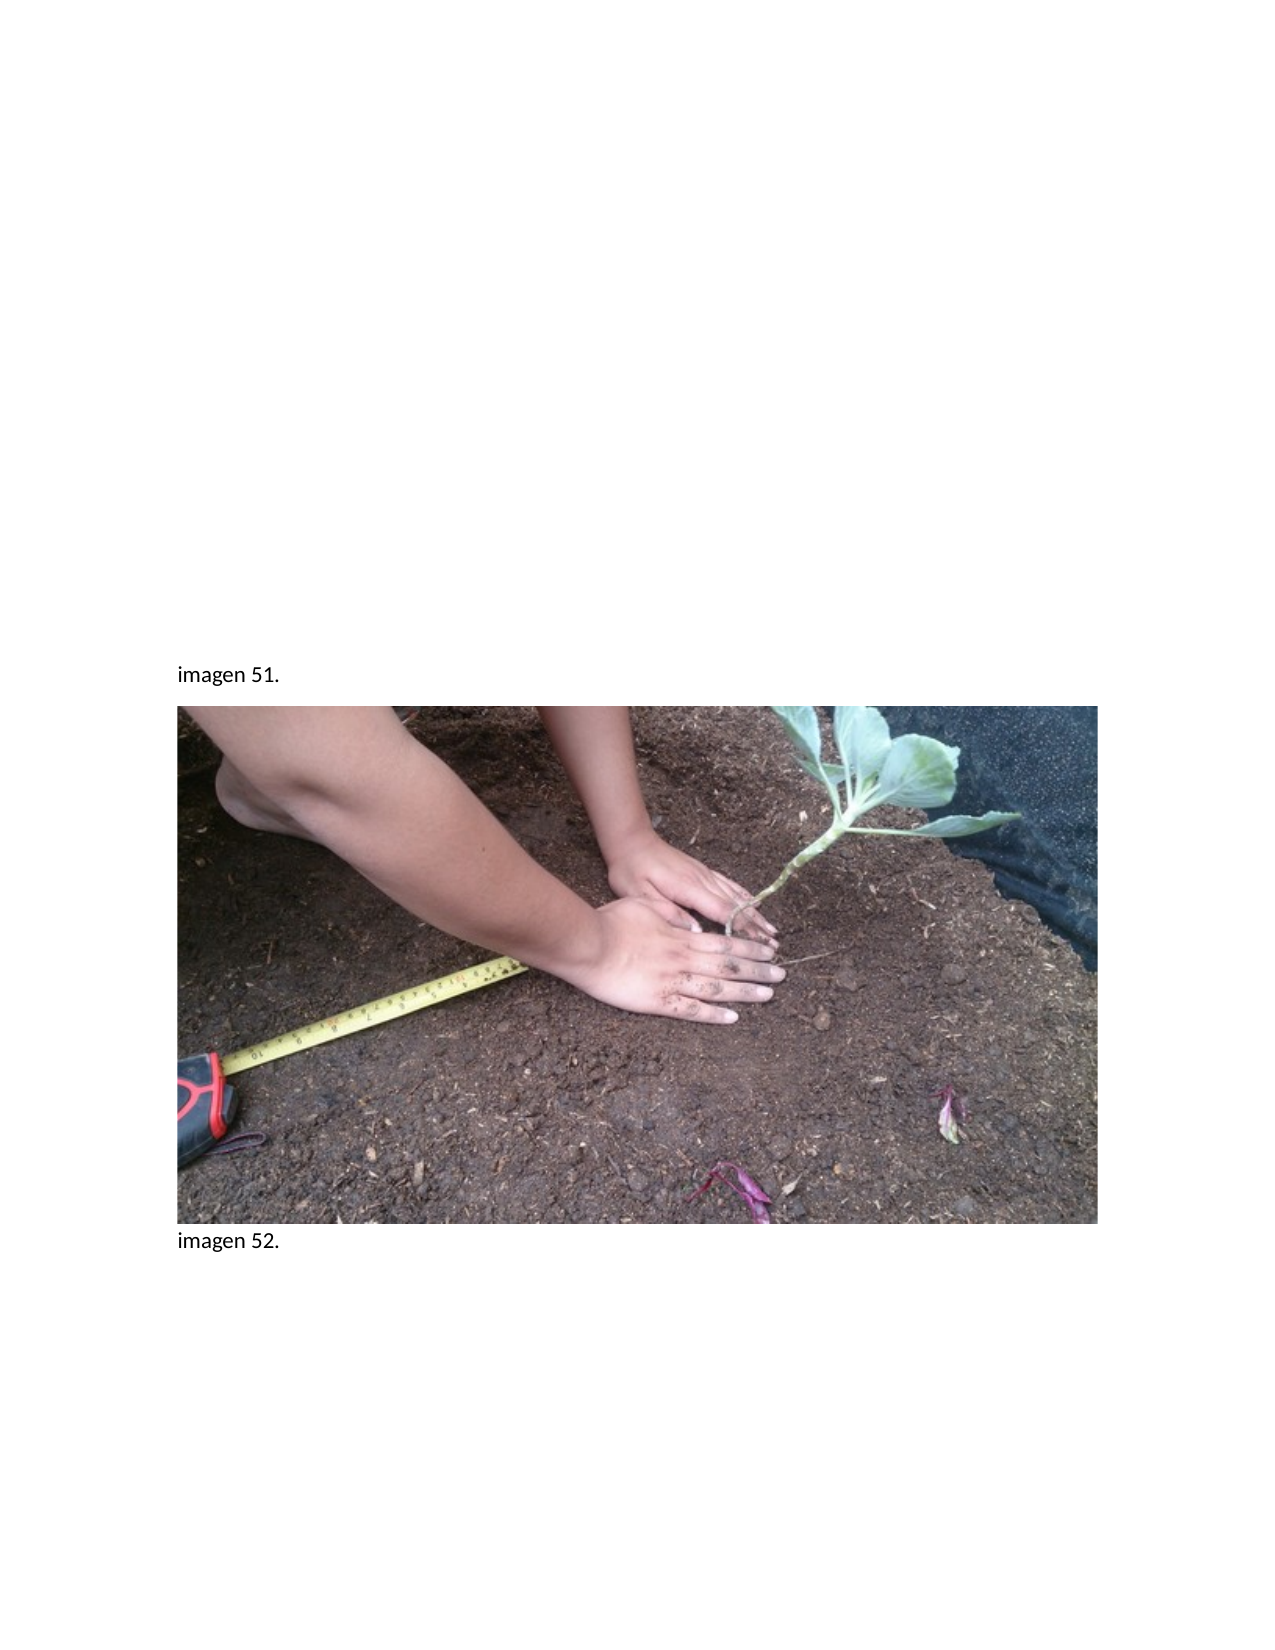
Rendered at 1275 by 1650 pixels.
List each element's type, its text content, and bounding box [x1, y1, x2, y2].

text imagen 52. [177, 1224, 1098, 1254]
picture [177, 706, 1098, 1224]
text imagen 51. [177, 660, 1098, 688]
